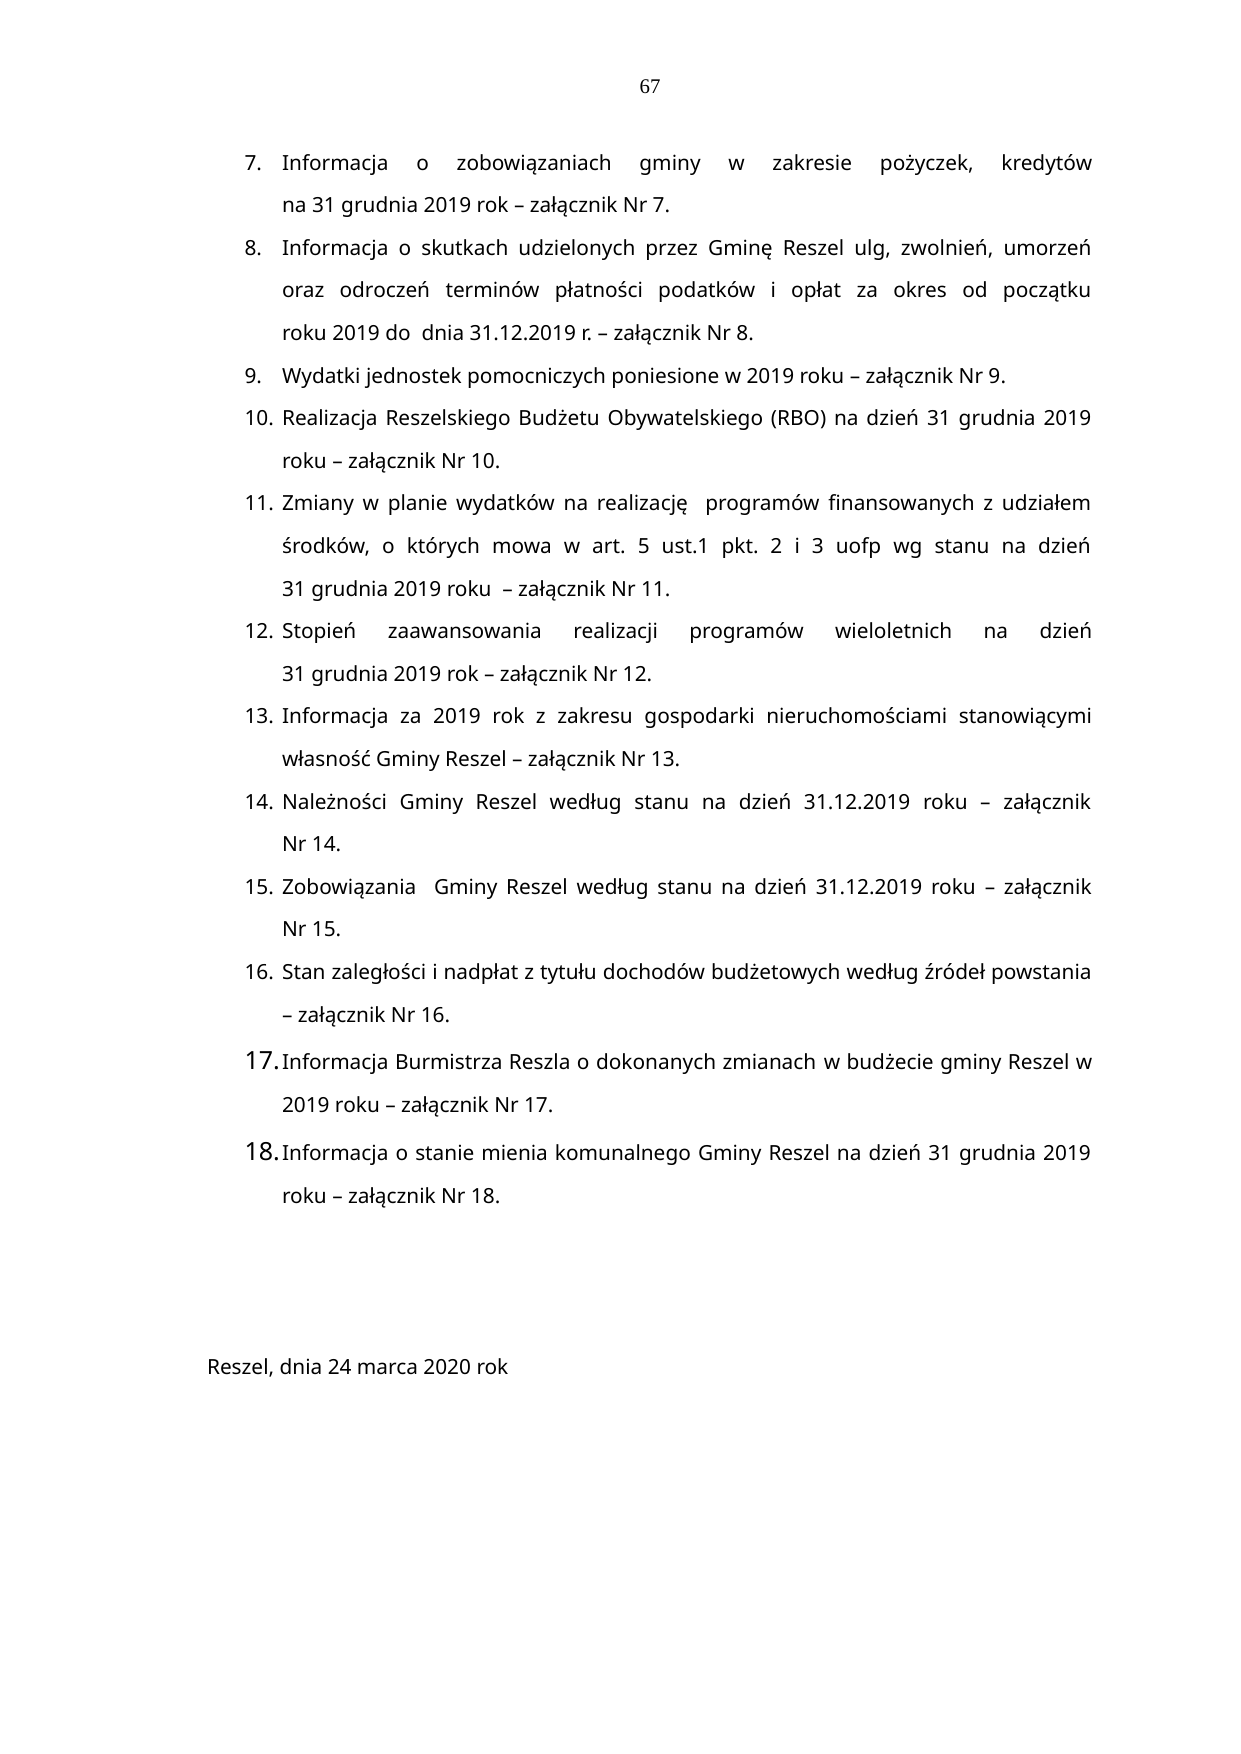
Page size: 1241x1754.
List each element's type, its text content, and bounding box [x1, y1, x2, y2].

list Należności Gminy Reszel według stanu na dzień 31.12.2019 roku – załącznik Nr 14. [244, 787, 1092, 858]
list Informacja Burmistrza Reszla o dokonanych zmianach w budżecie gminy Reszel w 2019 roku – załącznik Nr 17. [244, 1042, 1092, 1119]
list Zmiany w planie wydatków na realizację programów finansowanych z udziałem środków, o których mowa w art. 5 ust.1 pkt. 2 i 3 uofp wg stanu na dzień 31 grudnia 2019 roku – załącznik Nr 11. [244, 488, 1092, 602]
list Wydatki jednostek pomocniczych poniesione w 2019 roku – załącznik Nr 9. [244, 361, 1092, 389]
list Informacja za 2019 rok z zakresu gospodarki nieruchomościami stanowiącymi własność Gminy Reszel – załącznik Nr 13. [244, 702, 1092, 773]
list Realizacja Reszelskiego Budżetu Obywatelskiego (RBO) na dzień 31 grudnia 2019 roku – załącznik Nr 10. [244, 403, 1092, 474]
list Zobowiązania Gminy Reszel według stanu na dzień 31.12.2019 roku – załącznik Nr 15. [244, 872, 1092, 943]
list Informacja o skutkach udzielonych przez Gminę Reszel ulg, zwolnień, umorzeń oraz odroczeń terminów płatności podatków i opłat za okres od początku roku 2019 do dnia 31.12.2019 r. – załącznik Nr 8. [244, 233, 1092, 347]
list Stan zaległości i nadpłat z tytułu dochodów budżetowych według źródeł powstania – załącznik Nr 16. [244, 957, 1092, 1028]
list Informacja o zobowiązaniach gminy w zakresie pożyczek, kredytów na 31 grudnia 2019 rok – załącznik Nr 7. [244, 148, 1092, 219]
list Stopień zaawansowania realizacji programów wieloletnich na dzień 31 grudnia 2019 rok – załącznik Nr 12. [244, 616, 1092, 687]
list Informacja o stanie mienia komunalnego Gminy Reszel na dzień 31 grudnia 2019 roku – załącznik Nr 18. [244, 1133, 1092, 1210]
text Reszel, dnia 24 marca 2020 rok [207, 1352, 1092, 1380]
